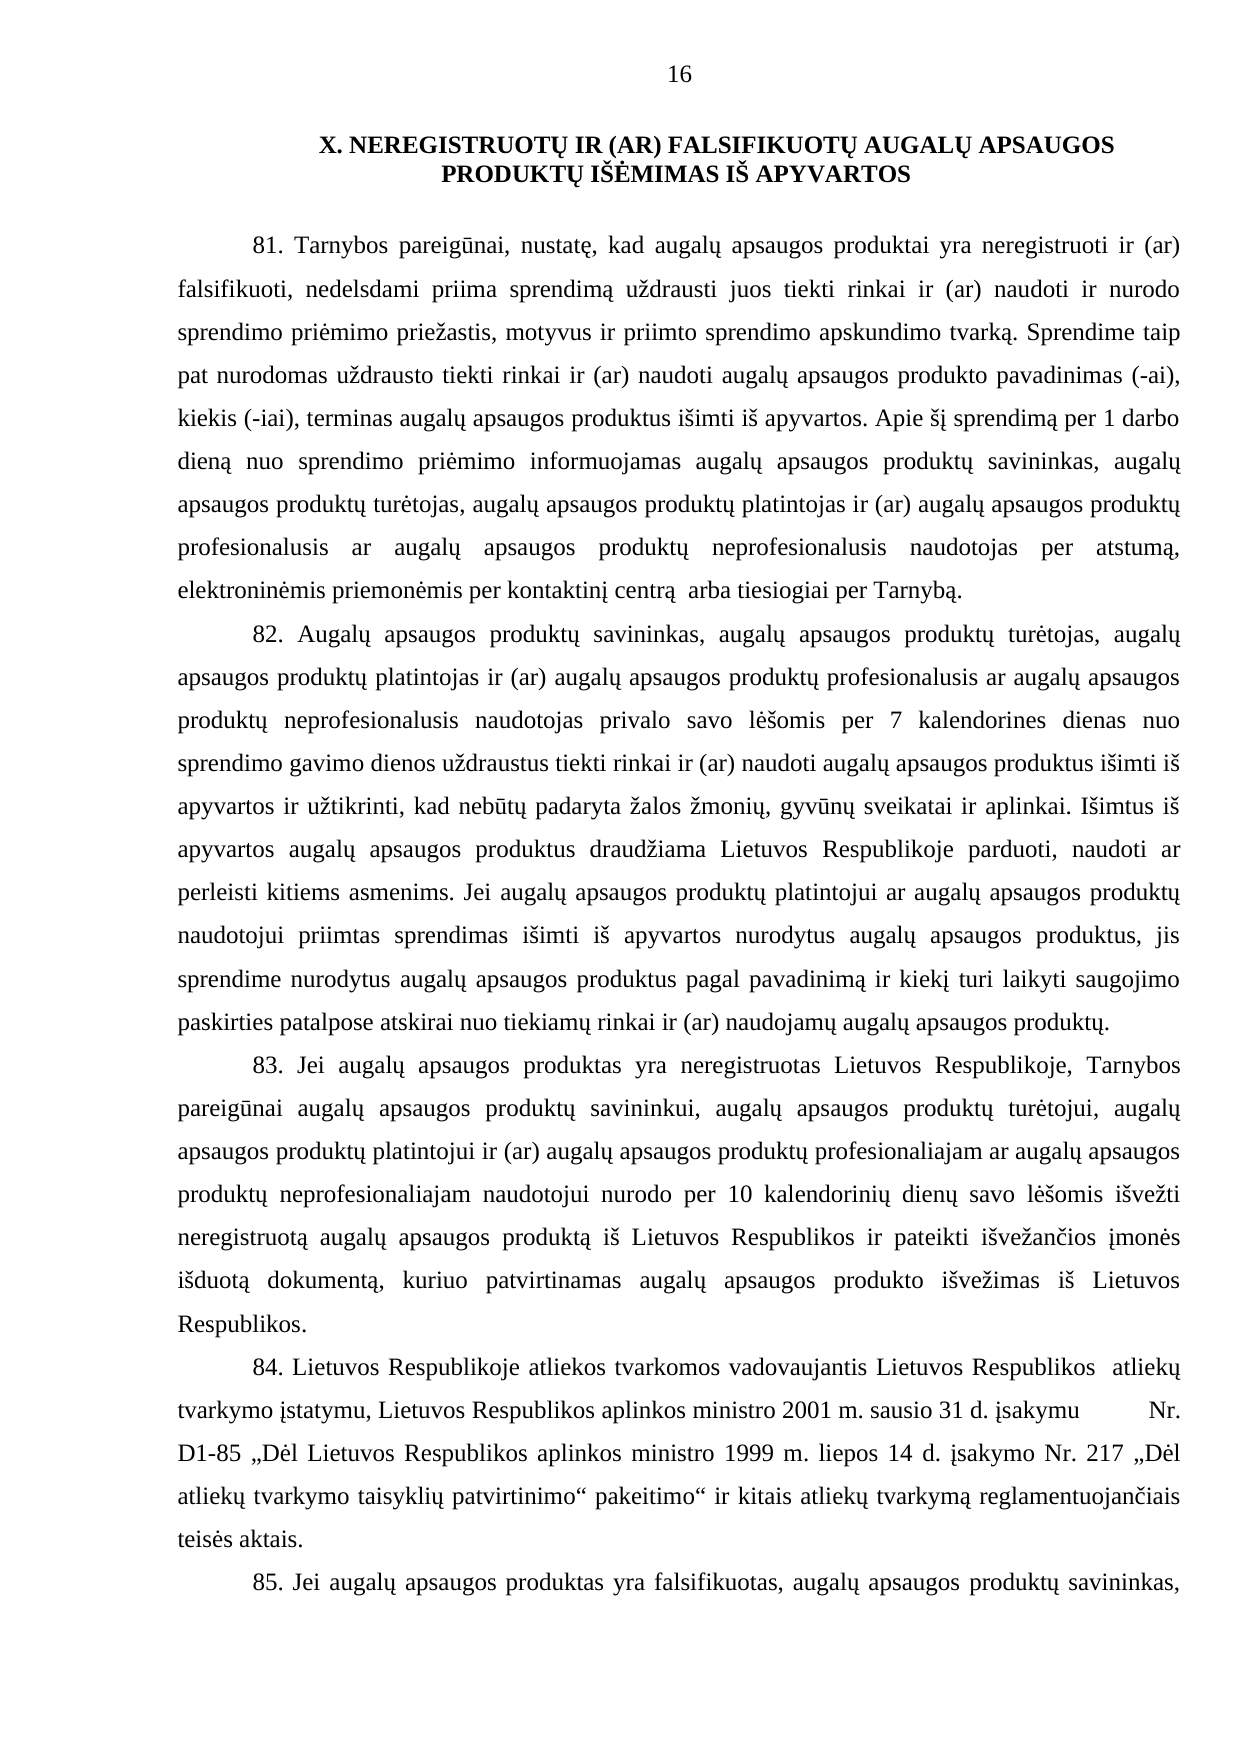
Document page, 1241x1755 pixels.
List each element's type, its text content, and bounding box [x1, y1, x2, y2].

text X. NEREGISTRUOTŲ IR (AR) FALSIFIKUOTŲ AUGALŲ APSAUGOS PRODUKTŲ IŠĖMIMAS IŠ APYVARTOS [177, 130, 1181, 187]
text 83. Jei augalų apsaugos produktas yra neregistruotas Lietuvos Respublikoje, Tarnybos pareigūnai augalų apsaugos produktų savininkui, augalų apsaugos produktų turėtojui, augalų apsaugos produktų platintojui ir (ar) augalų apsaugos produktų profesionaliajam ar augalų apsaugos produktų neprofesionaliajam naudotojui nurodo per 10 kalendorinių dienų savo lėšomis išvežti neregistruotą augalų apsaugos produktą iš Lietuvos Respublikos ir pateikti išvežančios įmonės išduotą dokumentą, kuriuo patvirtinamas augalų apsaugos produkto išvežimas iš Lietuvos Respublikos. [177, 1050, 1181, 1337]
text 84. Lietuvos Respublikoje atliekos tvarkomos vadovaujantis Lietuvos Respublikos atliekų tvarkymo įstatymu, Lietuvos Respublikos aplinkos ministro 2001 m. sausio 31 d. įsakymu Nr. D1-85 „Dėl Lietuvos Respublikos aplinkos ministro 1999 m. liepos 14 d. įsakymo Nr. 217 „Dėl atliekų tvarkymo taisyklių patvirtinimo“ pakeitimo“ ir kitais atliekų tvarkymą reglamentuojančiais teisės aktais. [177, 1352, 1181, 1553]
text 82. Augalų apsaugos produktų savininkas, augalų apsaugos produktų turėtojas, augalų apsaugos produktų platintojas ir (ar) augalų apsaugos produktų profesionalusis ar augalų apsaugos produktų neprofesionalusis naudotojas privalo savo lėšomis per 7 kalendorines dienas nuo sprendimo gavimo dienos uždraustus tiekti rinkai ir (ar) naudoti augalų apsaugos produktus išimti iš apyvartos ir užtikrinti, kad nebūtų padaryta žalos žmonių, gyvūnų sveikatai ir aplinkai. Išimtus iš apyvartos augalų apsaugos produktus draudžiama Lietuvos Respublikoje parduoti, naudoti ar perleisti kitiems asmenims. Jei augalų apsaugos produktų platintojui ar augalų apsaugos produktų naudotojui priimtas sprendimas išimti iš apyvartos nurodytus augalų apsaugos produktus, jis sprendime nurodytus augalų apsaugos produktus pagal pavadinimą ir kiekį turi laikyti saugojimo paskirties patalpose atskirai nuo tiekiamų rinkai ir (ar) naudojamų augalų apsaugos produktų. [177, 619, 1181, 1036]
text 81. Tarnybos pareigūnai, nustatę, kad augalų apsaugos produktai yra neregistruoti ir (ar) falsifikuoti, nedelsdami priima sprendimą uždrausti juos tiekti rinkai ir (ar) naudoti ir nurodo sprendimo priėmimo priežastis, motyvus ir priimto sprendimo apskundimo tvarką. Sprendime taip pat nurodomas uždrausto tiekti rinkai ir (ar) naudoti augalų apsaugos produkto pavadinimas (-ai), kiekis (-iai), terminas augalų apsaugos produktus išimti iš apyvartos. Apie šį sprendimą per 1 darbo dieną nuo sprendimo priėmimo informuojamas augalų apsaugos produktų savininkas, augalų apsaugos produktų turėtojas, augalų apsaugos produktų platintojas ir (ar) augalų apsaugos produktų profesionalusis ar augalų apsaugos produktų neprofesionalusis naudotojas per atstumą, elektroninėmis priemonėmis per kontaktinį centrą arba tiesiogiai per Tarnybą. [177, 231, 1181, 604]
text 85. Jei augalų apsaugos produktas yra falsifikuotas, augalų apsaugos produktų savininkas, [177, 1567, 1181, 1596]
